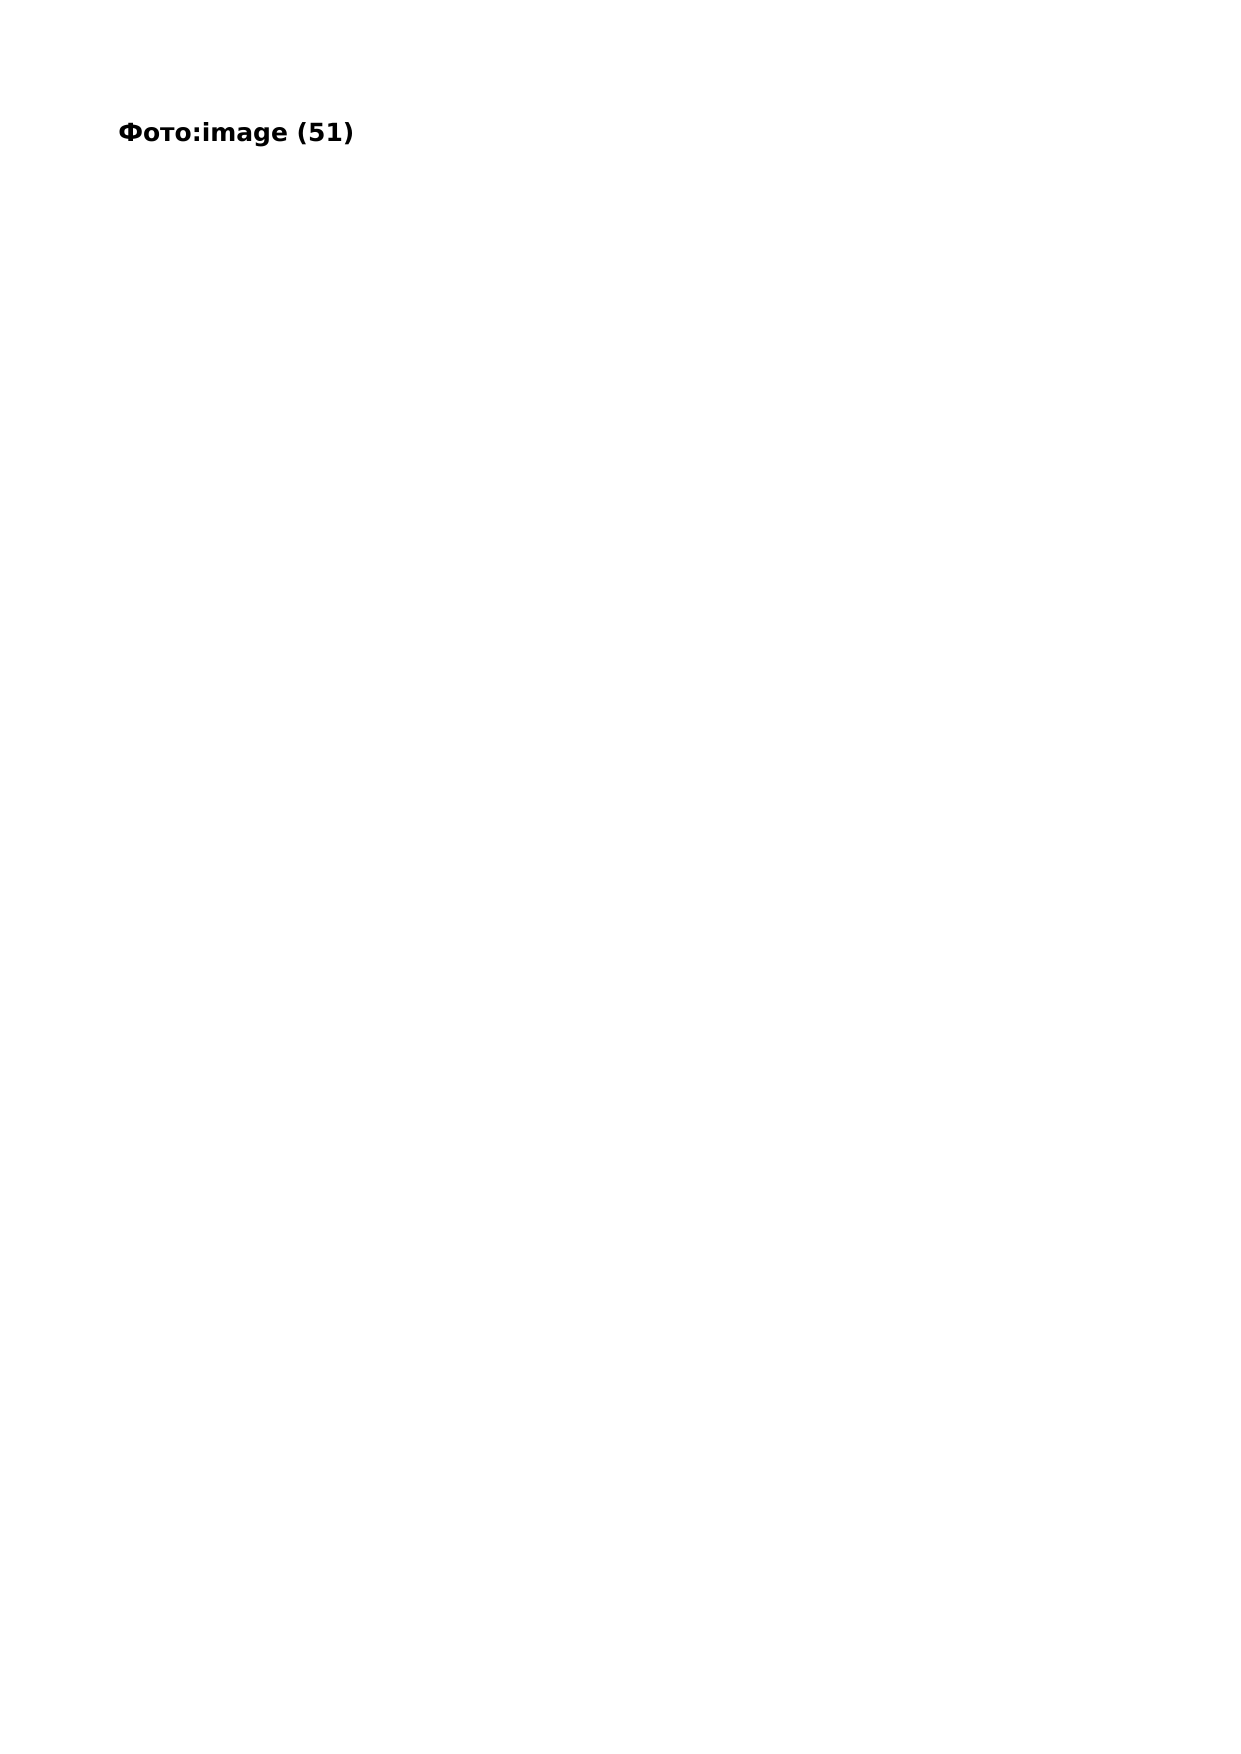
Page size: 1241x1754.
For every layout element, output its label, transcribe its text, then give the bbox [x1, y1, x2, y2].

subtitle Фото:image (51) [118, 118, 1122, 147]
